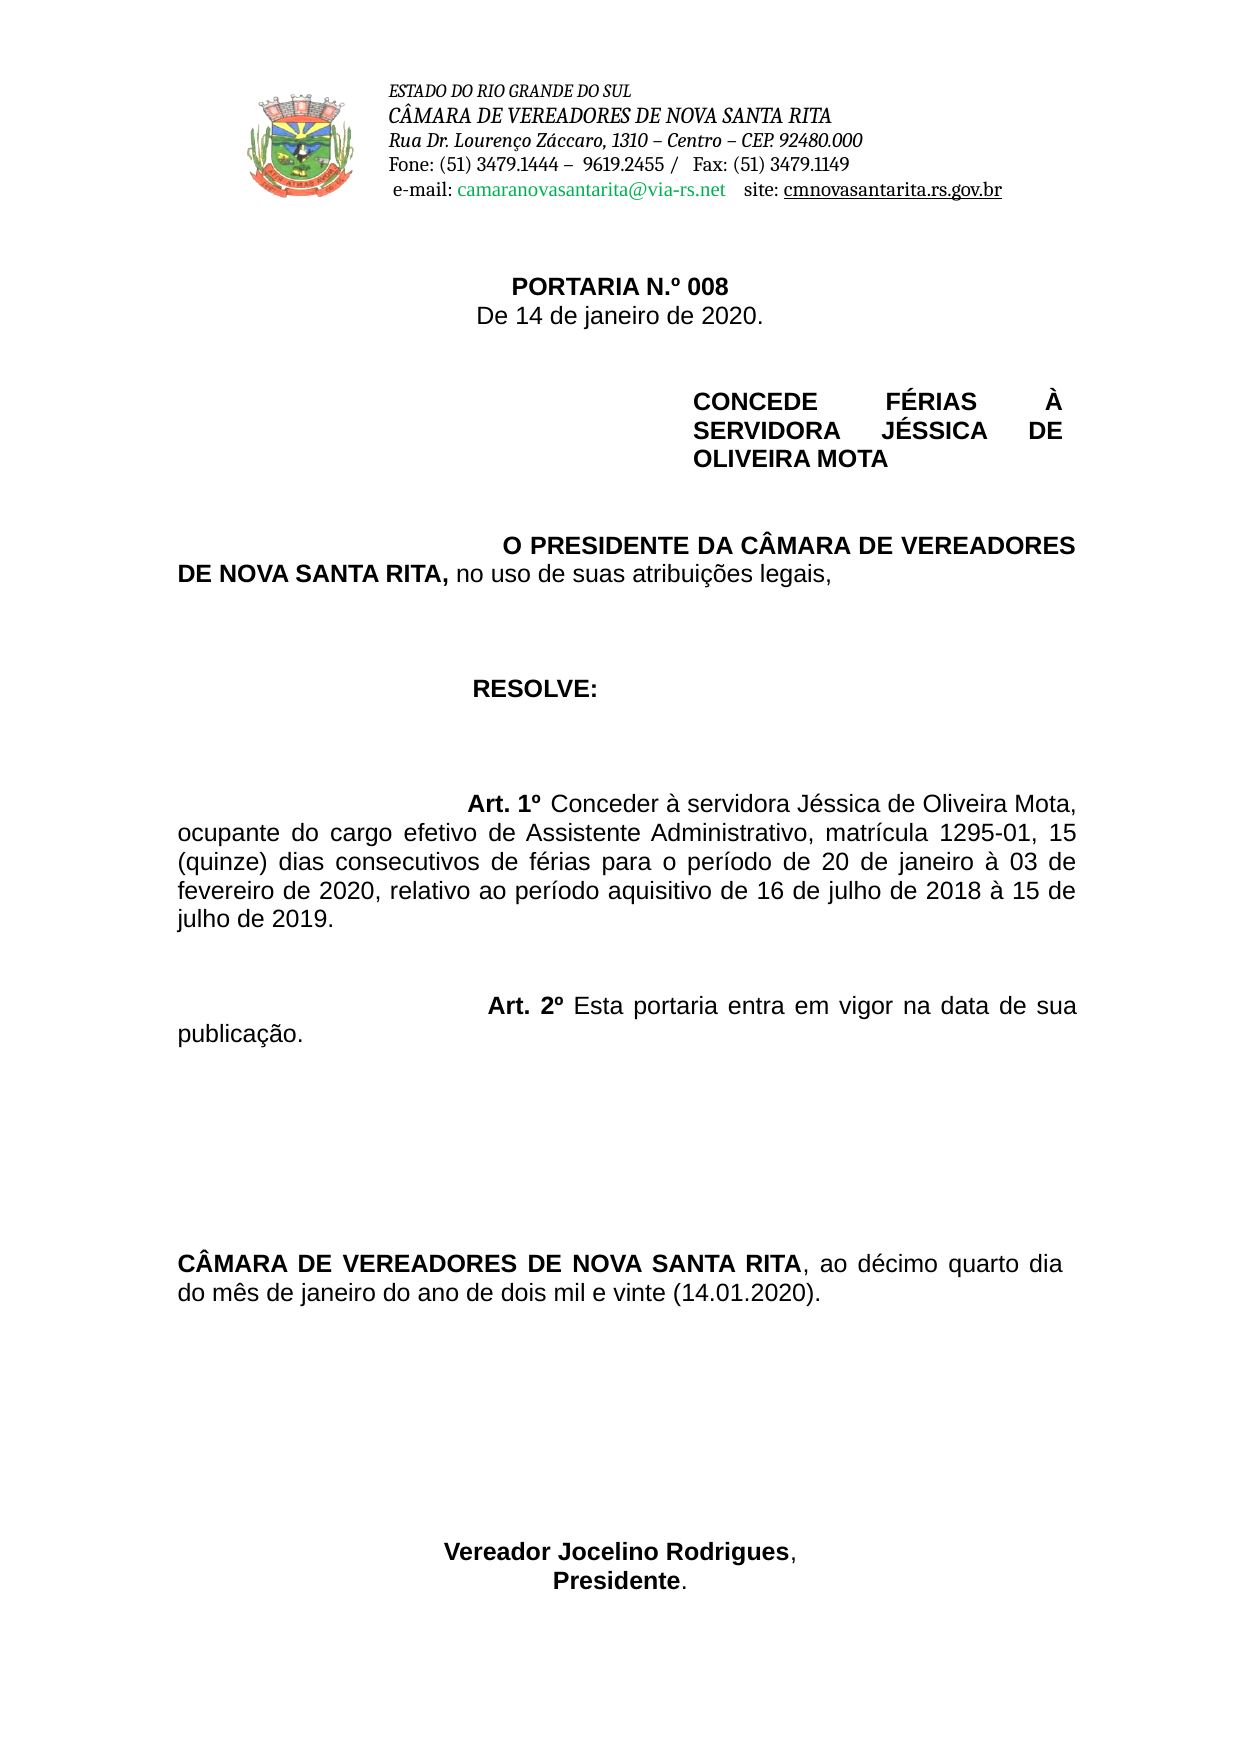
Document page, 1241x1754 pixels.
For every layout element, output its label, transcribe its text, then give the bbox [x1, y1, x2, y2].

text RESOLVE: [177, 674, 1078, 703]
text CÂMARA DE VEREADORES DE NOVA SANTA RITA, ao décimo quarto dia do mês de janeiro do ano de dois mil e vinte (14.01.2020). [177, 1249, 1063, 1307]
text Art. 2º Esta portaria entra em vigor na data de sua publicação. [177, 991, 1078, 1048]
text PORTARIA N.º 008 [177, 272, 1063, 301]
text Presidente. [177, 1566, 1063, 1594]
text Vereador Jocelino Rodrigues, [177, 1537, 1063, 1566]
text De 14 de janeiro de 2020. [177, 301, 1063, 329]
text O PRESIDENTE DA CÂMARA DE VEREADORES DE NOVA SANTA RITA, no uso de suas atribuições legais, [177, 531, 1078, 588]
text CONCEDE FÉRIAS À SERVIDORA JÉSSICA DE OLIVEIRA MOTA [693, 387, 1063, 473]
text Art. 1º Conceder à servidora Jéssica de Oliveira Mota, ocupante do cargo efetivo de Assistente Administrativo, matrícula 1295-01, 15 (quinze) dias consecutivos de férias para o período de 20 de janeiro à 03 de fevereiro de 2020, relativo ao período aquisitivo de 16 de julho de 2018 à 15 de julho de 2019. [177, 789, 1078, 933]
